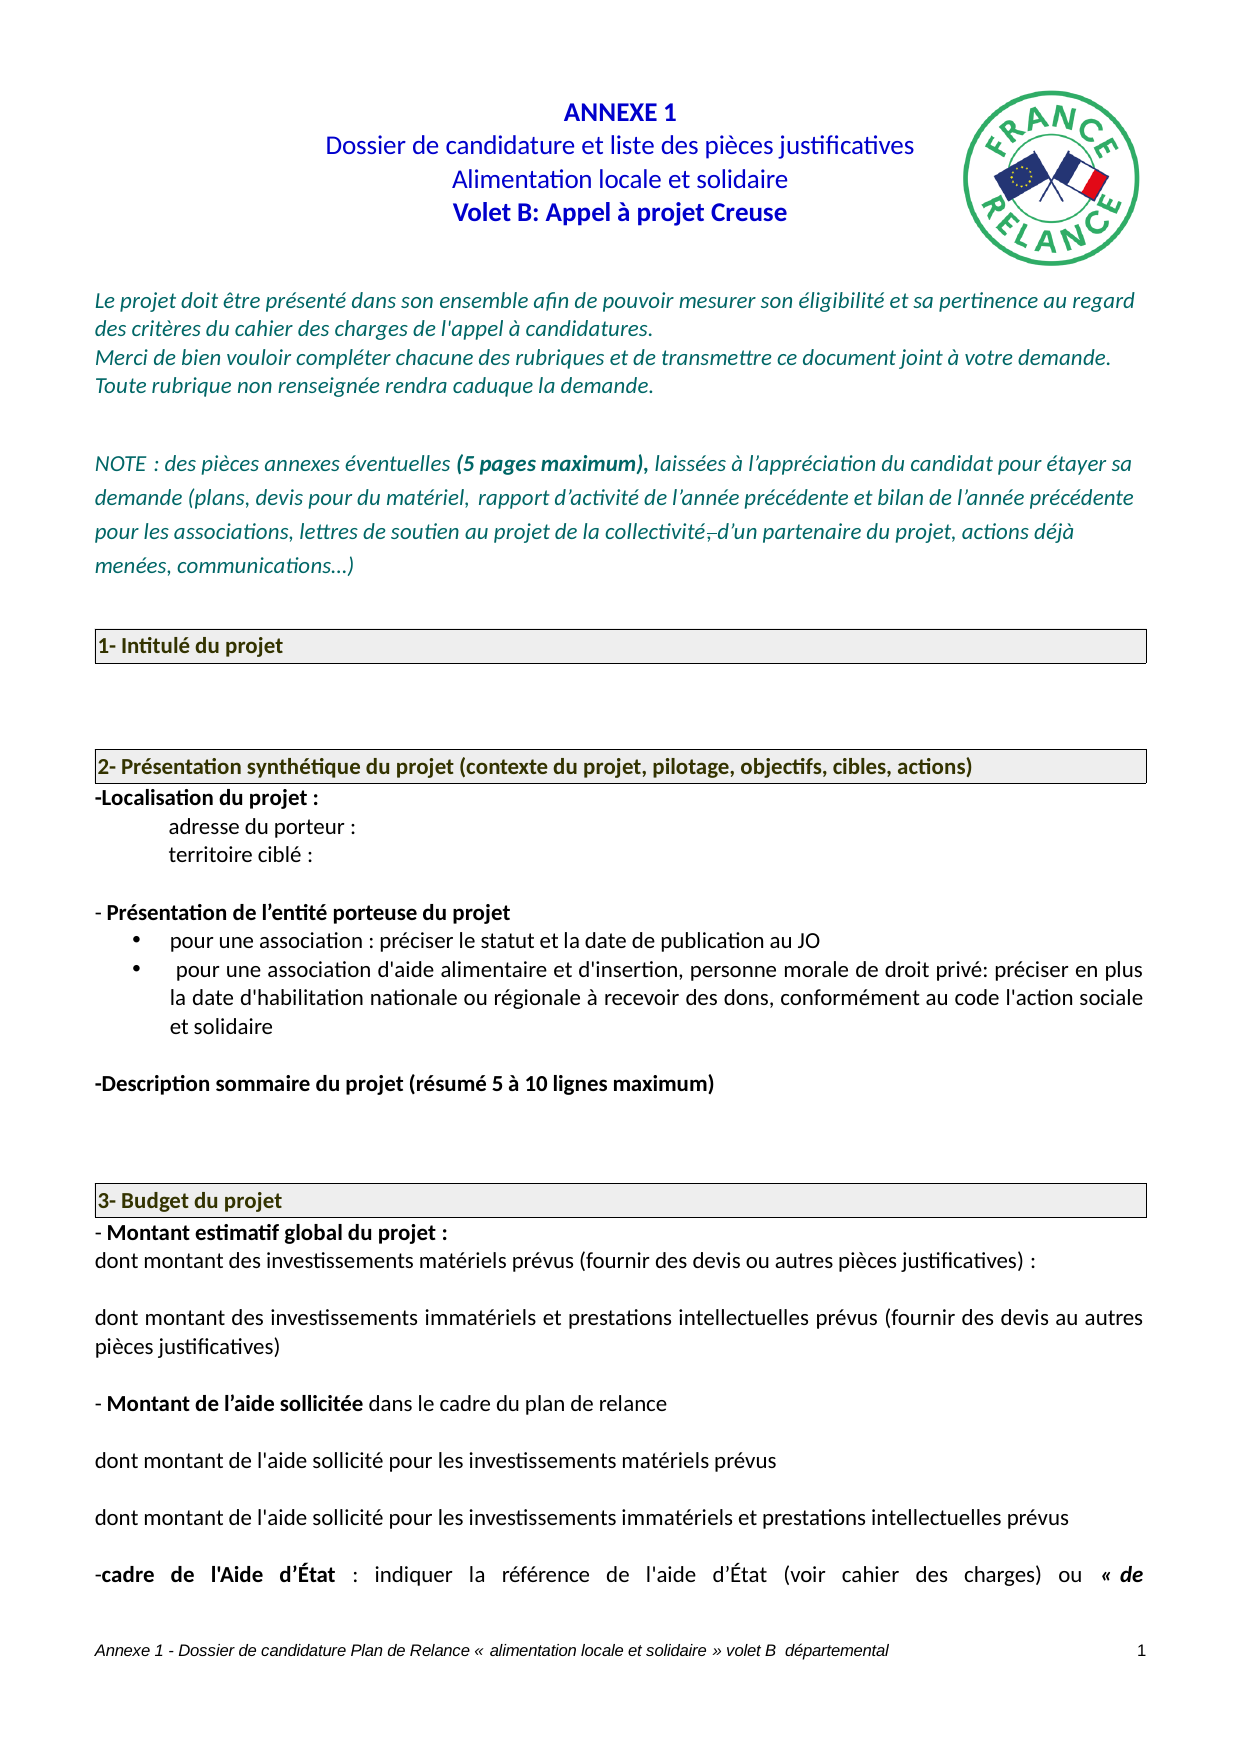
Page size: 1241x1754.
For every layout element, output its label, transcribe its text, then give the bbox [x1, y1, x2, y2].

text dont montant des investissements immatériels et prestations intellectuelles prévus (fournir des devis au autres pièces justificatives) [94, 1303, 1146, 1360]
text dont montant de l'aide sollicité pour les investissements immatériels et prestations intellectuelles prévus [94, 1503, 1146, 1531]
text -Localisation du projet : [94, 783, 1146, 812]
text 3- Budget du projet [96, 1184, 1146, 1217]
text Merci de bien vouloir compléter chacune des rubriques et de transmettre ce document joint à votre demande. Toute rubrique non renseignée rendra caduque la demande. [94, 343, 1146, 400]
list pour une association d'aide alimentaire et d'insertion, personne morale de droit privé: préciser en plus la date d'habilitation nationale ou régionale à recevoir des dons, conformément au code l'action sociale et solidaire [132, 954, 1146, 1040]
text territoire ciblé : [94, 840, 1146, 869]
text - Montant de l’aide sollicitée dans le cadre du plan de relance [94, 1389, 1146, 1417]
text -Description sommaire du projet (résumé 5 à 10 lignes maximum) [94, 1069, 1146, 1097]
text - Montant estimatif global du projet : [94, 1217, 1146, 1246]
text Volet B: Appel à projet Creuse [94, 195, 961, 229]
text Dossier de candidature et liste des pièces justificatives [94, 128, 961, 162]
picture [961, 89, 1140, 266]
text - Présentation de l’entité porteuse du projet [94, 897, 1146, 926]
text 2- Présentation synthétique du projet (contexte du projet, pilotage, objectifs, cibles, actions) [96, 750, 1146, 783]
text NOTE : des pièces annexes éventuelles (5 pages maximum), laissées à l’appréciation du candidat pour étayer sa demande (plans, devis pour du matériel, rapport d’activité de l’année précédente et bilan de l’année précédente pour les associations, lettres de soutien au projet de la collectivité, d’un partenaire du projet, actions déjà menées, communications…) [94, 449, 1146, 580]
text ANNEXE 1 [94, 94, 961, 128]
text -cadre de l'Aide d’État : indiquer la référence de l'aide d’État (voir cahier des charges) ou « de [94, 1560, 1146, 1588]
text dont montant des investissements matériels prévus (fournir des devis ou autres pièces justificatives) : [94, 1246, 1146, 1274]
text Le projet doit être présenté dans son ensemble afin de pouvoir mesurer son éligibilité et sa pertinence au regard des critères du cahier des charges de l'appel à candidatures. [94, 286, 1146, 343]
list pour une association : préciser le statut et la date de publication au JO [132, 926, 1146, 954]
text [1140, 94, 1146, 128]
text 1- Intitulé du projet [96, 630, 1146, 663]
text adresse du porteur : [94, 812, 1146, 840]
text Alimentation locale et solidaire [94, 162, 961, 195]
text dont montant de l'aide sollicité pour les investissements matériels prévus [94, 1446, 1146, 1474]
